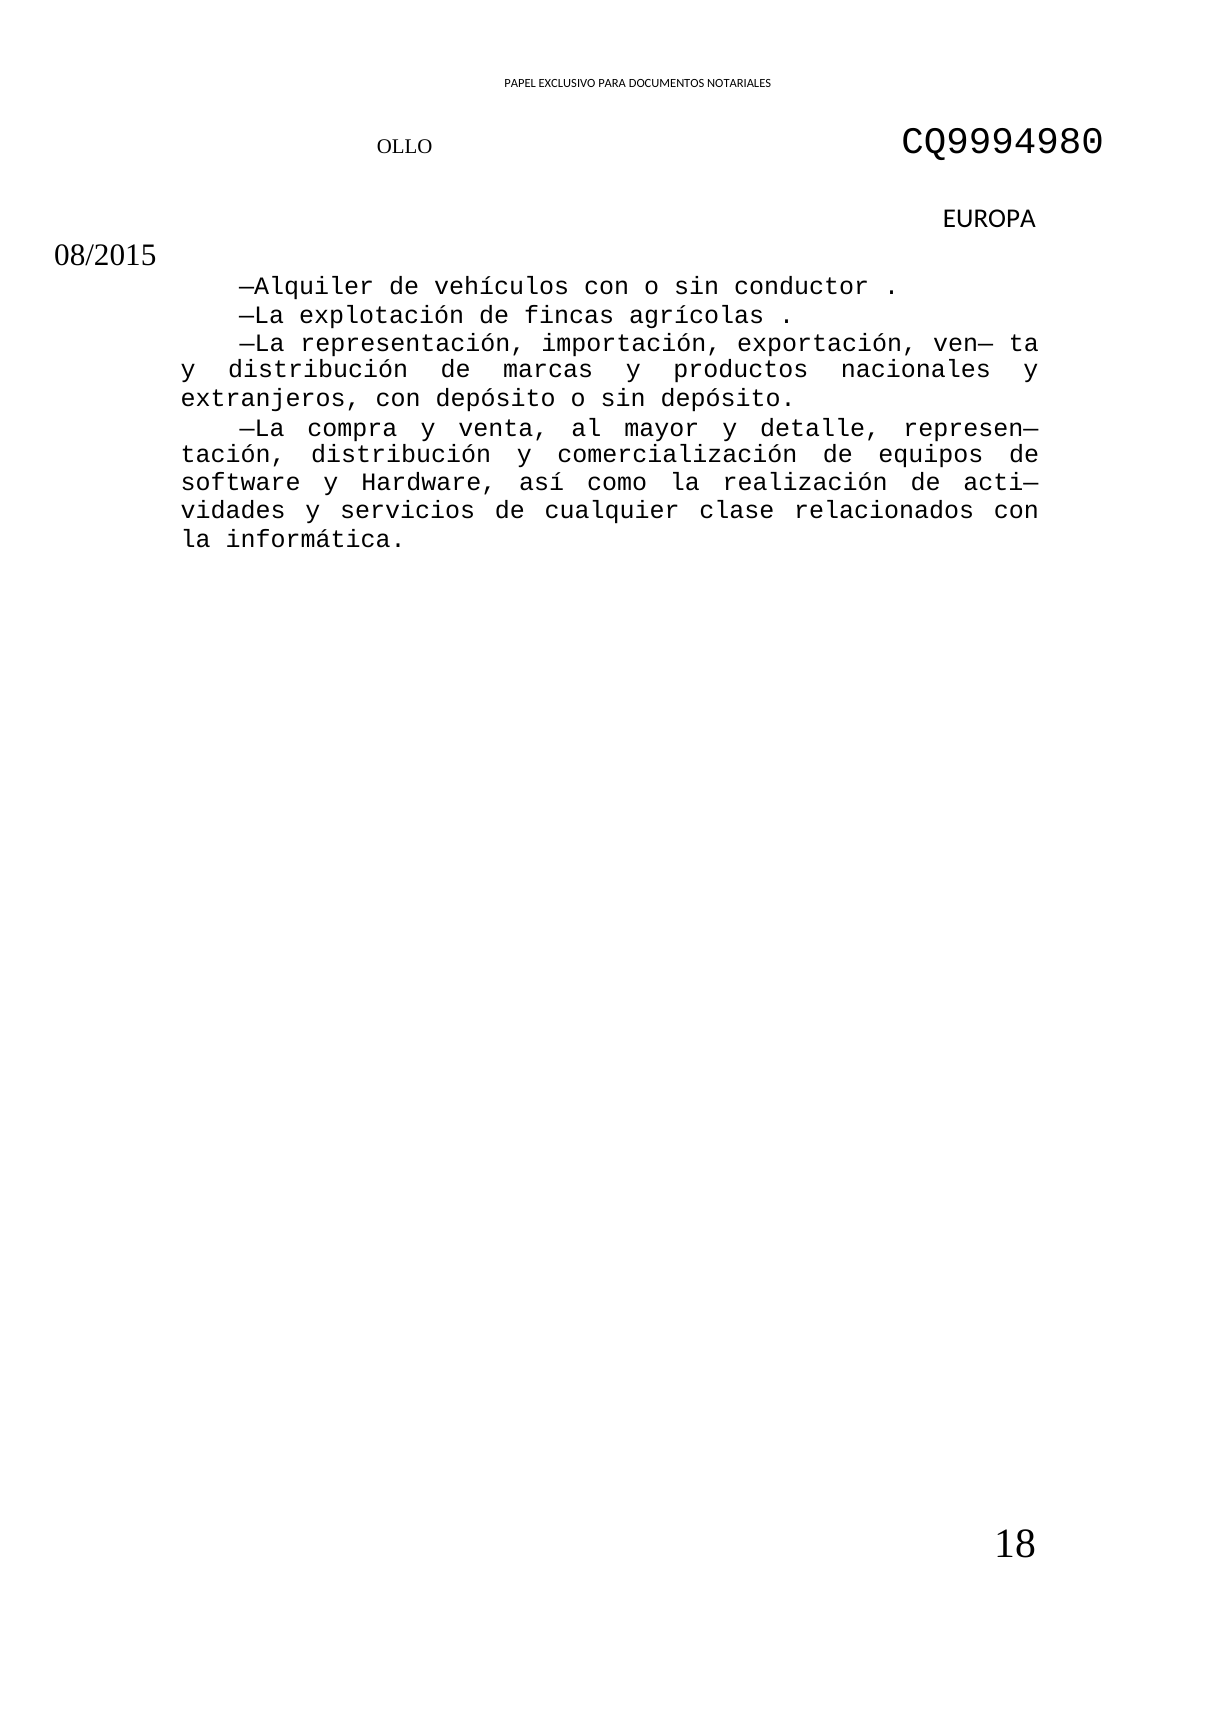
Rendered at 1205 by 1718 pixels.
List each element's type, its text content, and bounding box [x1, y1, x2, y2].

text —La compra y venta, al mayor y detalle, represen— tación, distribución y comercialización de equipos de software y Hardware, así como la realización de acti— vidades y servicios de cualquier clase relacionados con la informática. [180, 414, 1039, 554]
text —La representación, importación, exportación, ven— ta y distribución de marcas y productos nacionales y extranjeros, con depósito o sin depósito. [180, 329, 1039, 413]
text —La explotación de fincas agrícolas . [239, 301, 1039, 329]
text —Alquiler de vehículos con o sin conductor . [239, 272, 1039, 300]
